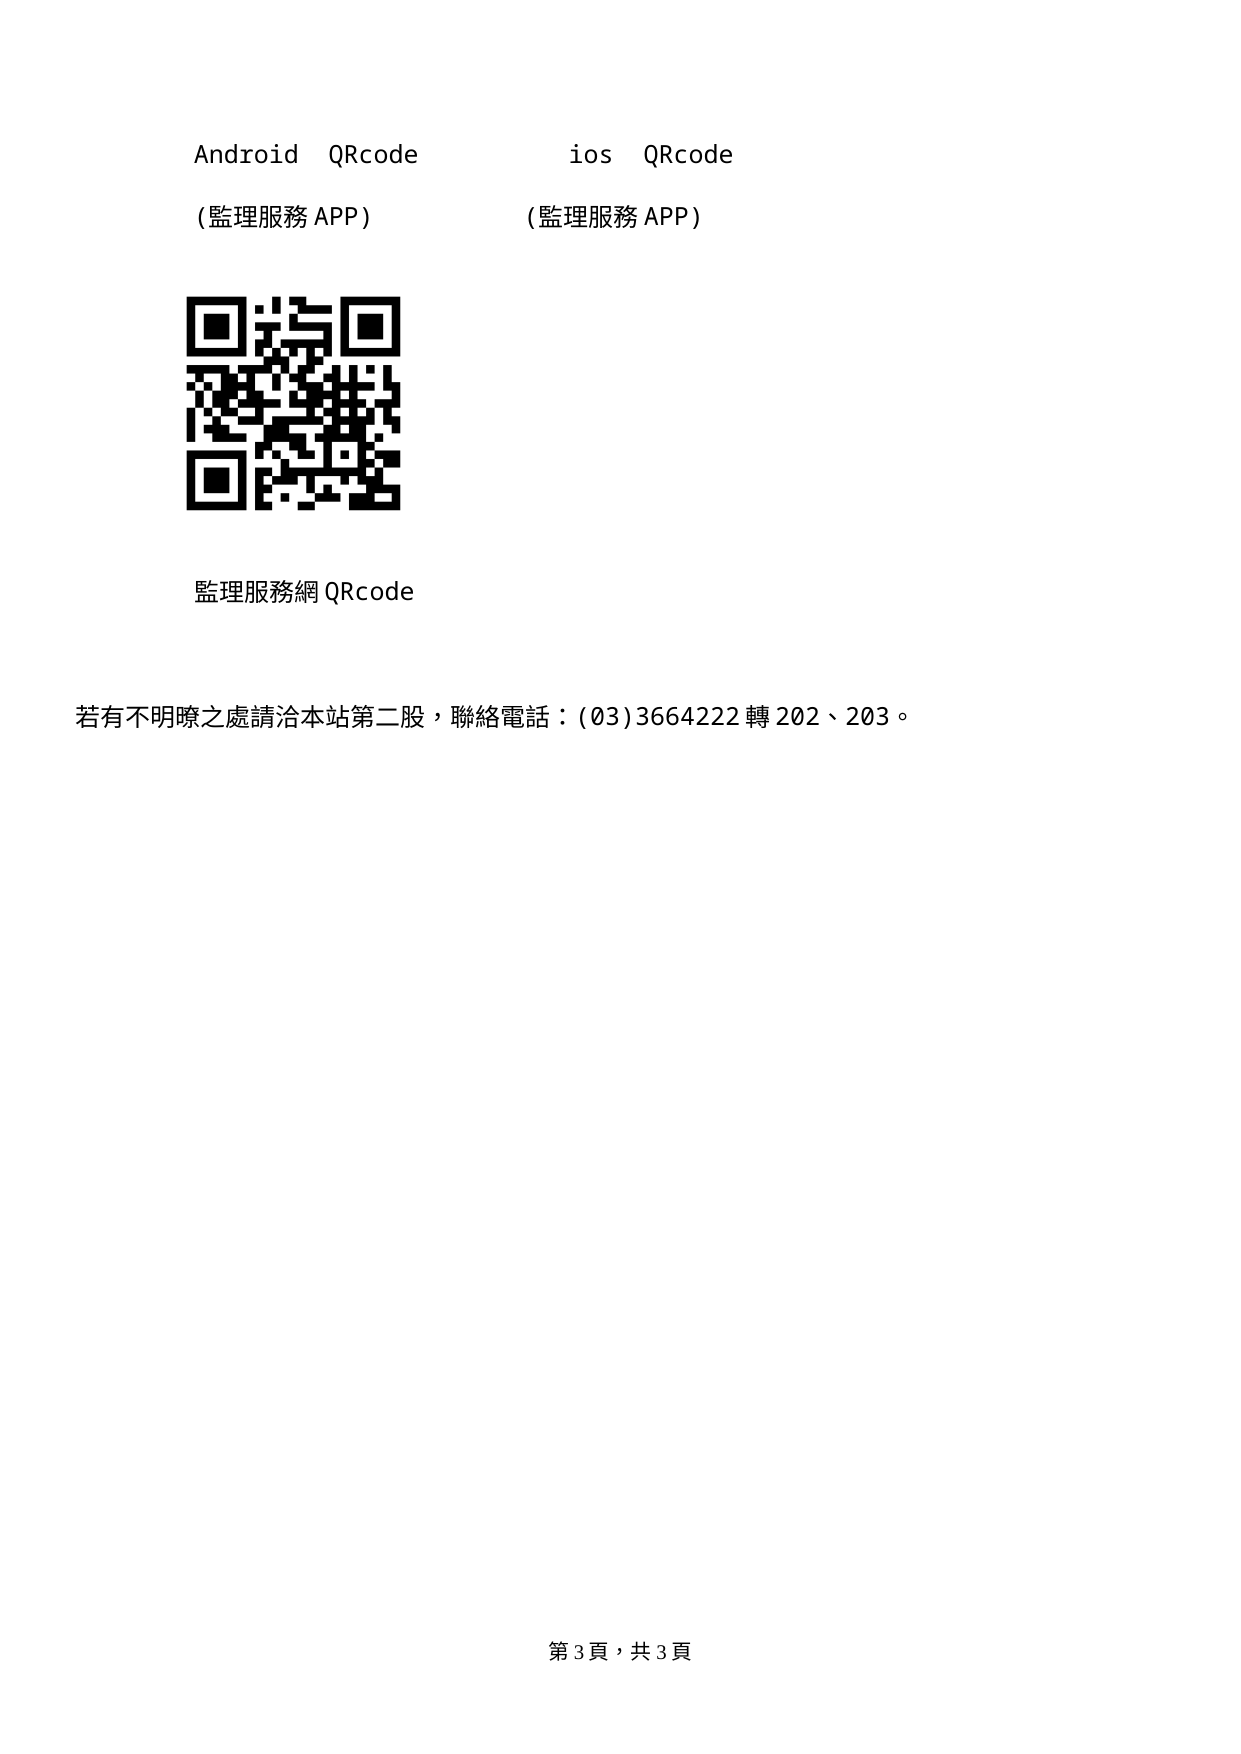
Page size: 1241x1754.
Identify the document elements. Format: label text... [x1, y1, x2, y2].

text (監理服務APP) (監理服務APP) [163, 174, 1165, 237]
text 若有不明暸之處請洽本站第二股，聯絡電話：(03)3664222轉202、203。 [75, 674, 1165, 737]
text 監理服務網QRcode [169, 549, 1165, 612]
text Android QRcode ios QRcode [163, 112, 1165, 174]
